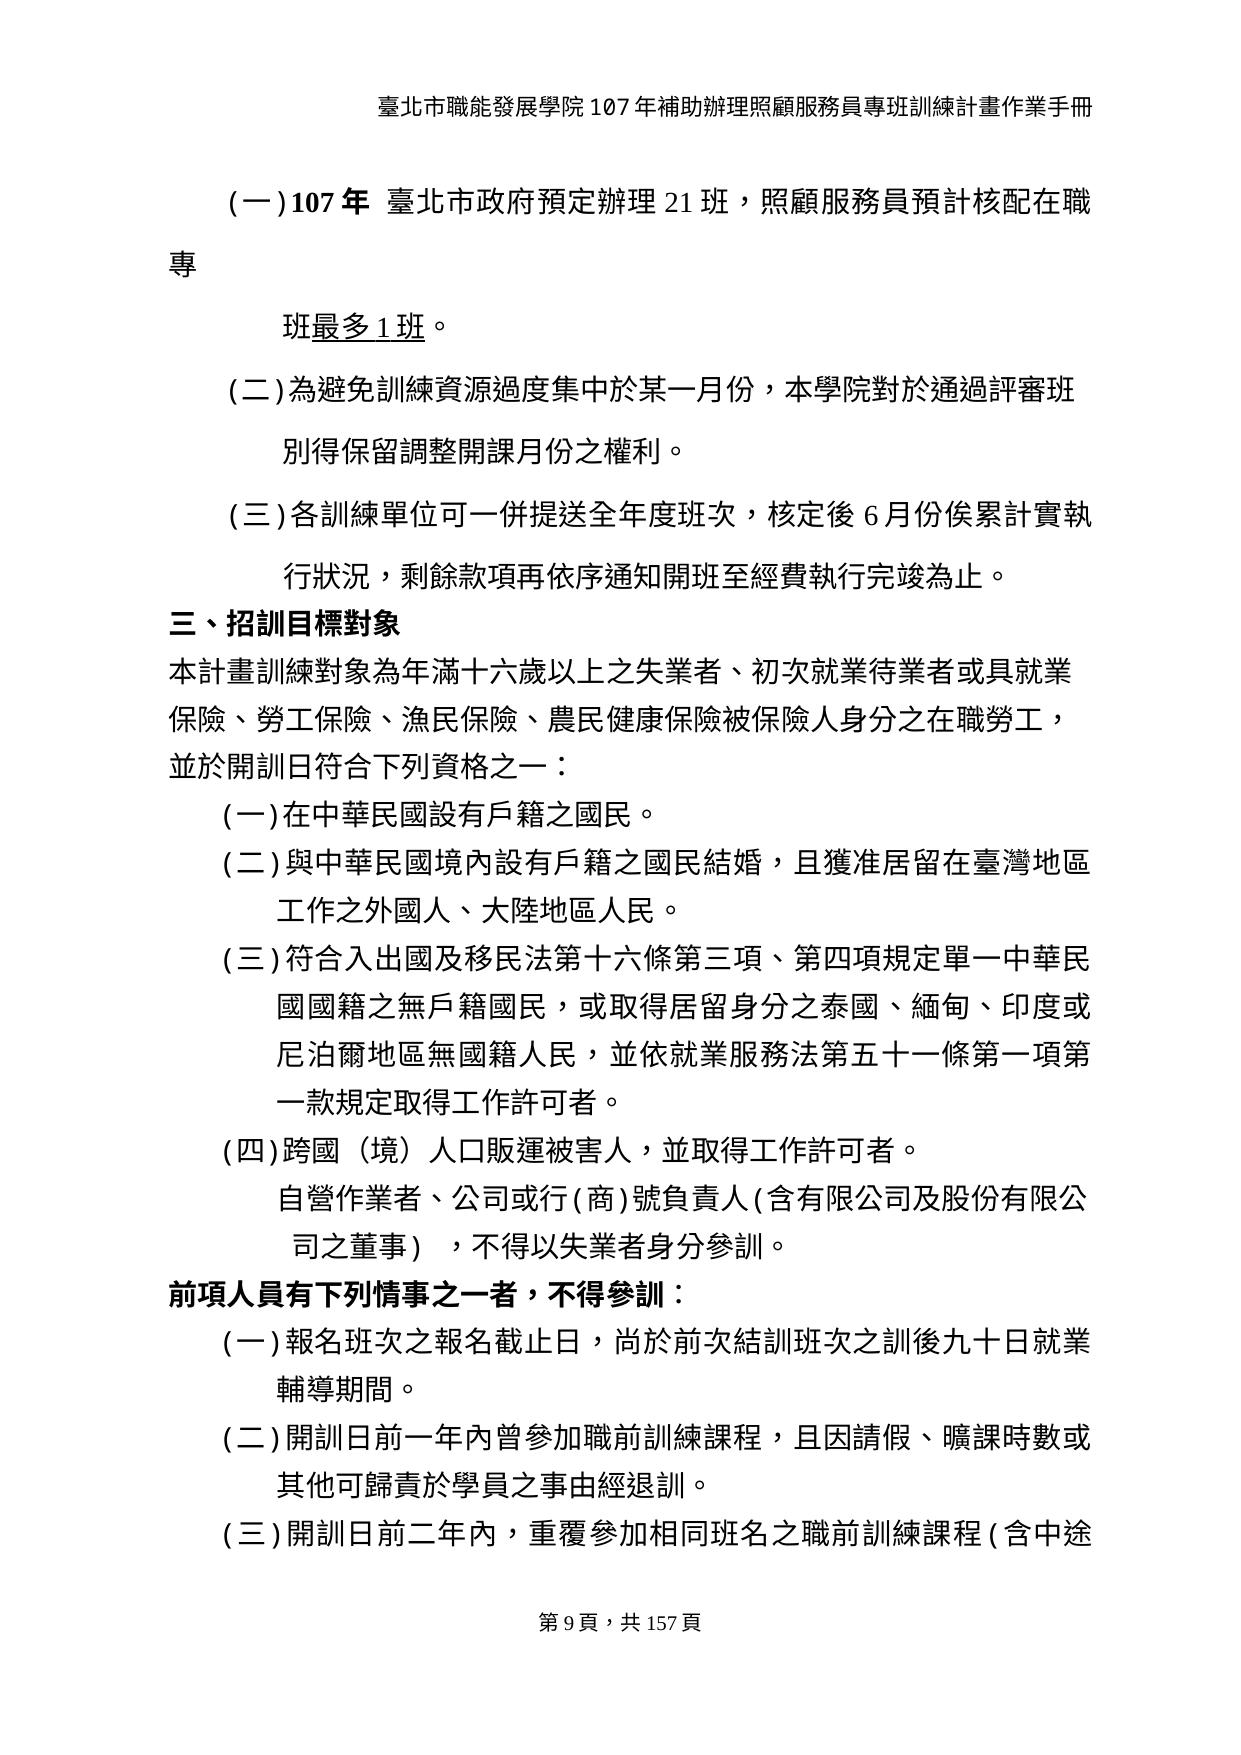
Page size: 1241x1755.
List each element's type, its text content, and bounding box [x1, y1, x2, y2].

table_cell (一)107年 臺北市政府預定辦理21班，照顧服務員預計核配在職專 班最多1班。 (二)為避免訓練資源過度集中於某一月份，本學院對於通過評審班 別得保留調整開課月份之權利。 (三)各訓練單位可一併提送全年度班次，核定後6月份俟累計實執行狀況，剩餘款項再依序通知開班至經費執行完竣為止。 三、招訓目標對象 本計畫訓練對象為年滿十六歲以上之失業者、初次就業待業者或具就業 保險、勞工保險、漁民保險、農民健康保險被保險人身分之在職勞工， 並於開訓日符合下列資格之一： (一)在中華民國設有戶籍之國民。 (二)與中華民國境內設有戶籍之國民結婚，且獲准居留在臺灣地區工作之外國人、大陸地區人民。 (三)符合入出國及移民法第十六條第三項、第四項規定單一中華民國國籍之無戶籍國民，或取得居留身分之泰國、緬甸、印度或尼泊爾地區無國籍人民，並依就業服務法第五十一條第一項第一款規定取得工作許可者。 (四)跨國（境）人口販運被害人，並取得工作許可者。 自營作業者、公司或行(商)號負責人(含有限公司及股份有限公 司之董事) ，不得以失業者身分參訓。 前項人員有下列情事之一者，不得參訓： (一)報名班次之報名截止日，尚於前次結訓班次之訓後九十日就業輔導期間。 (二)開訓日前一年內曾參加職前訓練課程，且因請假、曠課時數或其他可歸責於學員之事由經退訓。 (三)開訓日前二年內，重覆參加相同班名之職前訓練課程(含中途 [165, 158, 1096, 1554]
